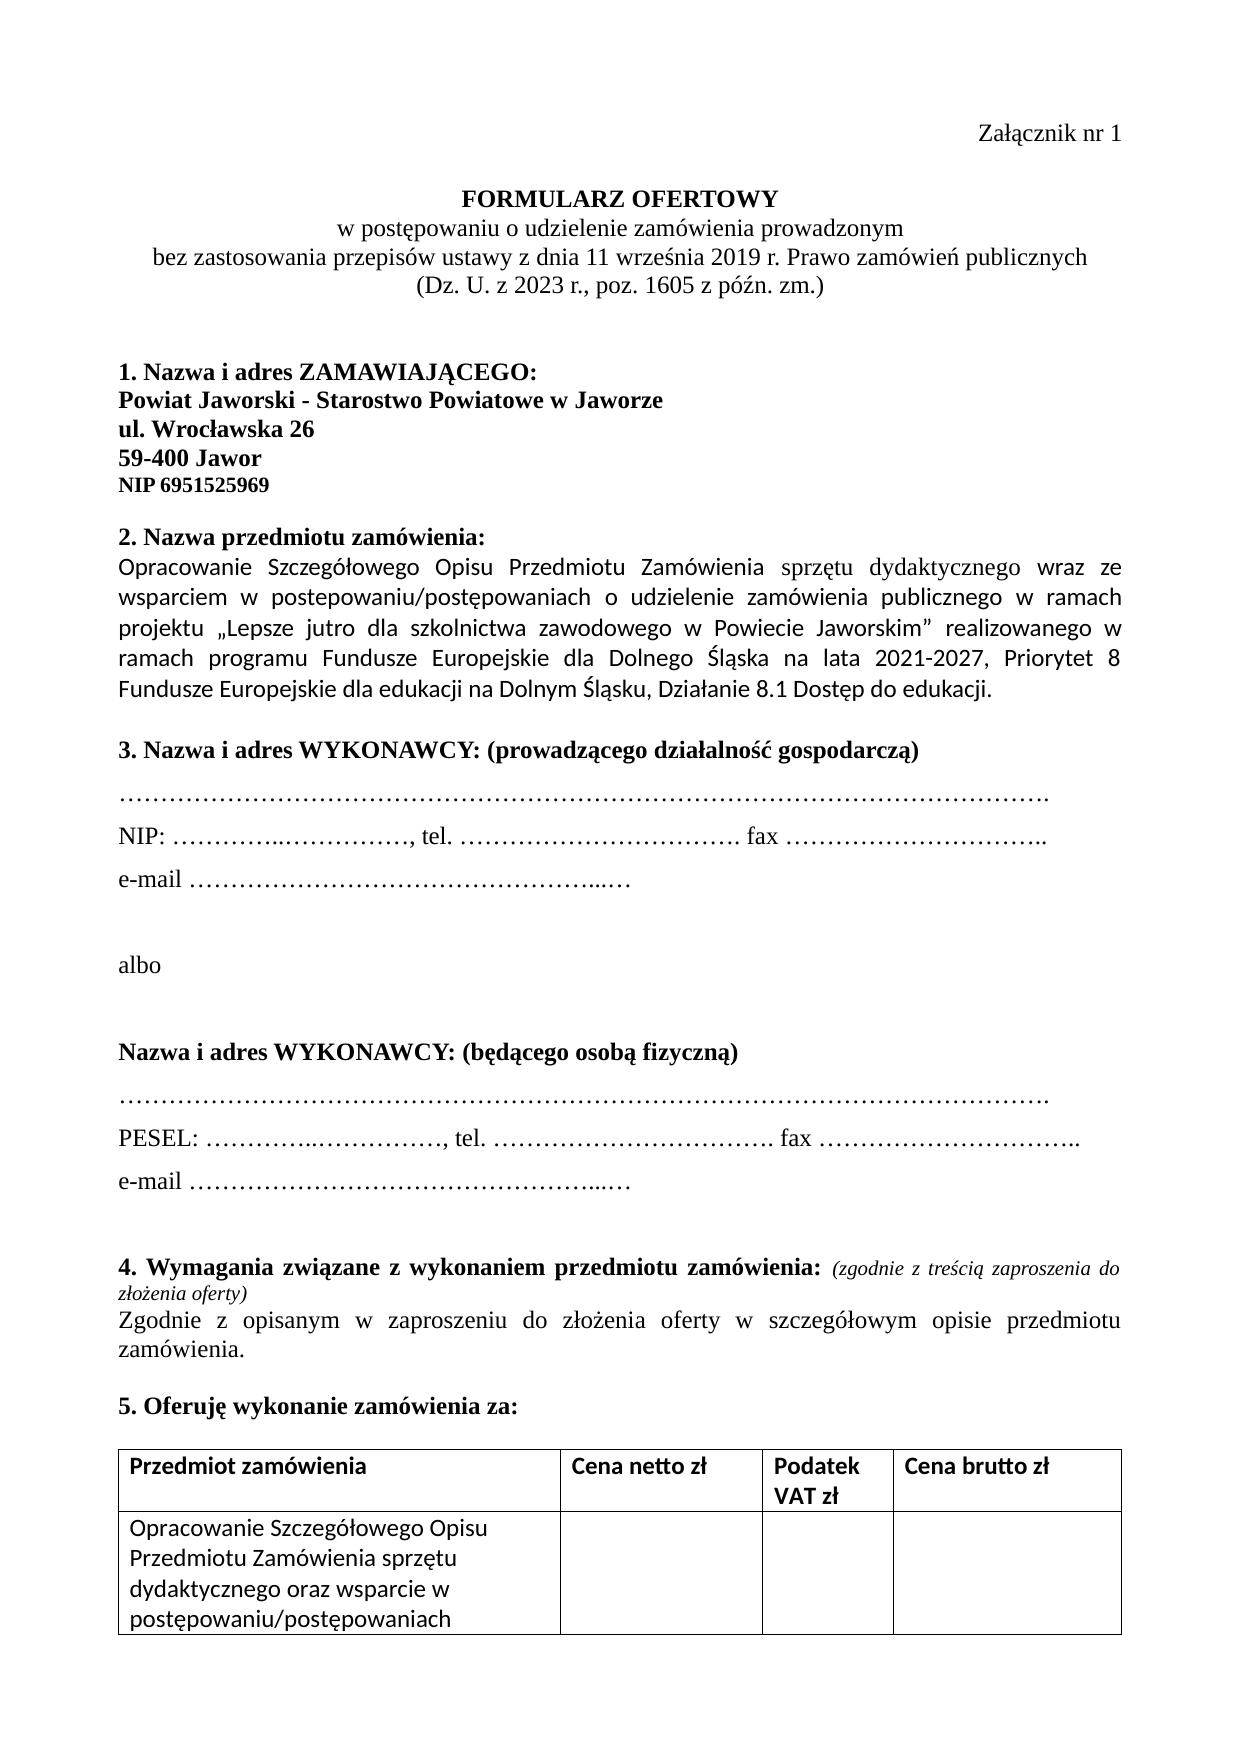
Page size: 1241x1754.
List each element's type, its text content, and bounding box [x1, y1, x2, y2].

text bez zastosowania przepisów ustawy z dnia 11 września 2019 r. Prawo zamówień publicznych [118, 242, 1122, 270]
text albo [118, 950, 1122, 979]
table_header Podatek VAT zł [763, 1450, 893, 1511]
table_header Cena brutto zł [894, 1450, 1121, 1511]
text 3. Nazwa i adres WYKONAWCY: (prowadzącego działalność gospodarczą) [118, 735, 1122, 763]
table_cell [561, 1512, 762, 1634]
text ul. Wrocławska 26 [118, 414, 1122, 443]
text Nazwa i adres WYKONAWCY: (będącego osobą fizyczną) [118, 1037, 1122, 1065]
text e-mail …………………………………………...… [118, 1166, 1122, 1195]
text NIP 6951525969 [118, 472, 1122, 497]
text …………………………………………………………………………………………………. [118, 1080, 1122, 1108]
table_header Przedmiot zamówienia [119, 1450, 560, 1511]
table_cell [763, 1512, 893, 1634]
table_header Cena netto zł [561, 1450, 762, 1511]
text 4. Wymagania związane z wykonaniem przedmiotu zamówienia: (zgodnie z treścią zaproszenia do złożenia oferty) [118, 1252, 1122, 1305]
text Powiat Jaworski - Starostwo Powiatowe w Jaworze [118, 385, 1122, 414]
text 5. Oferuję wykonanie zamówienia za: [118, 1391, 1122, 1420]
text w postępowaniu o udzielenie zamówienia prowadzonym [118, 213, 1122, 242]
text Załącznik nr 1 [118, 118, 1122, 147]
table_cell [894, 1512, 1121, 1634]
text e-mail …………………………………………...… [118, 864, 1122, 893]
text Zgodnie z opisanym w zaproszeniu do złożenia oferty w szczegółowym opisie przedmiotu zamówienia. [118, 1305, 1122, 1362]
text 2. Nazwa przedmiotu zamówienia: [118, 522, 1122, 551]
text FORMULARZ OFERTOWY [118, 184, 1122, 213]
text PESEL: …………..……………, tel. ……………………………. fax ………………………….. [118, 1123, 1122, 1152]
text Opracowanie Szczegółowego Opisu Przedmiotu Zamówienia sprzętu dydaktycznego wraz ze wsparciem w postepowaniu/postępowaniach o udzielenie zamówienia publicznego w ramach projektu „Lepsze jutro dla szkolnictwa zawodowego w Powiecie Jaworskim” realizowanego w ramach programu Fundusze Europejskie dla Dolnego Śląska na lata 2021-2027, Priorytet 8 Fundusze Europejskie dla edukacji na Dolnym Śląsku, Działanie 8.1 Dostęp do edukacji. [118, 551, 1122, 703]
text 1. Nazwa i adres ZAMAWIAJĄCEGO: [118, 357, 1122, 385]
text (Dz. U. z 2023 r., poz. 1605 z późn. zm.) [118, 270, 1122, 299]
table_cell Opracowanie Szczegółowego Opisu Przedmiotu Zamówienia sprzętu dydaktycznego oraz wsparcie w postępowaniu/postępowaniach [119, 1512, 560, 1634]
text 59-400 Jawor [118, 443, 1122, 472]
text …………………………………………………………………………………………………. [118, 778, 1122, 807]
text NIP: …………..……………, tel. ……………………………. fax ………………………….. [118, 821, 1122, 850]
